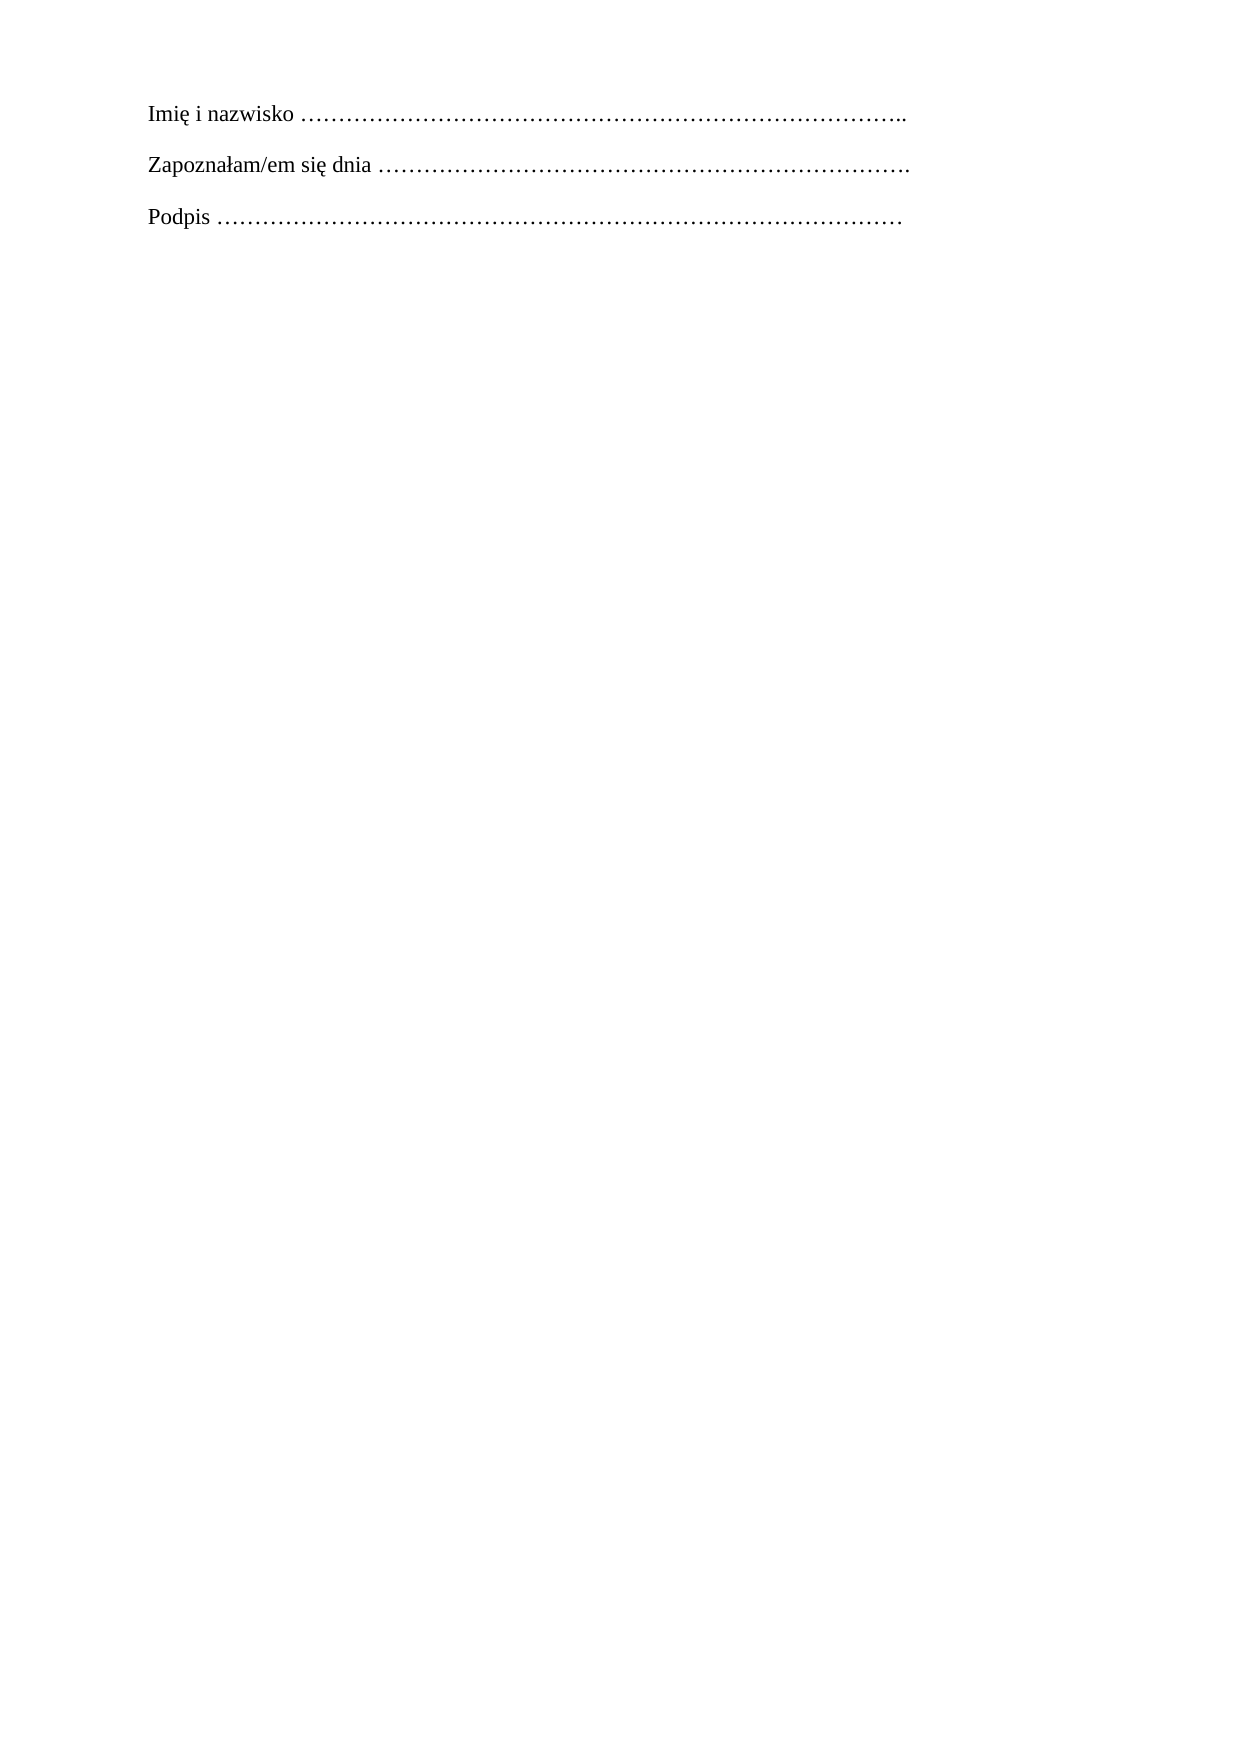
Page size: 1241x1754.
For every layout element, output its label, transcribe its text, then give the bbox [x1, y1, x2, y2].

text Imię i nazwisko …………………………………………………………………….. [148, 74, 1093, 126]
text Podpis ……………………………………………………………………………… [148, 203, 1093, 229]
text Zapoznałam/em się dnia ……………………………………………………………. [148, 151, 1093, 178]
